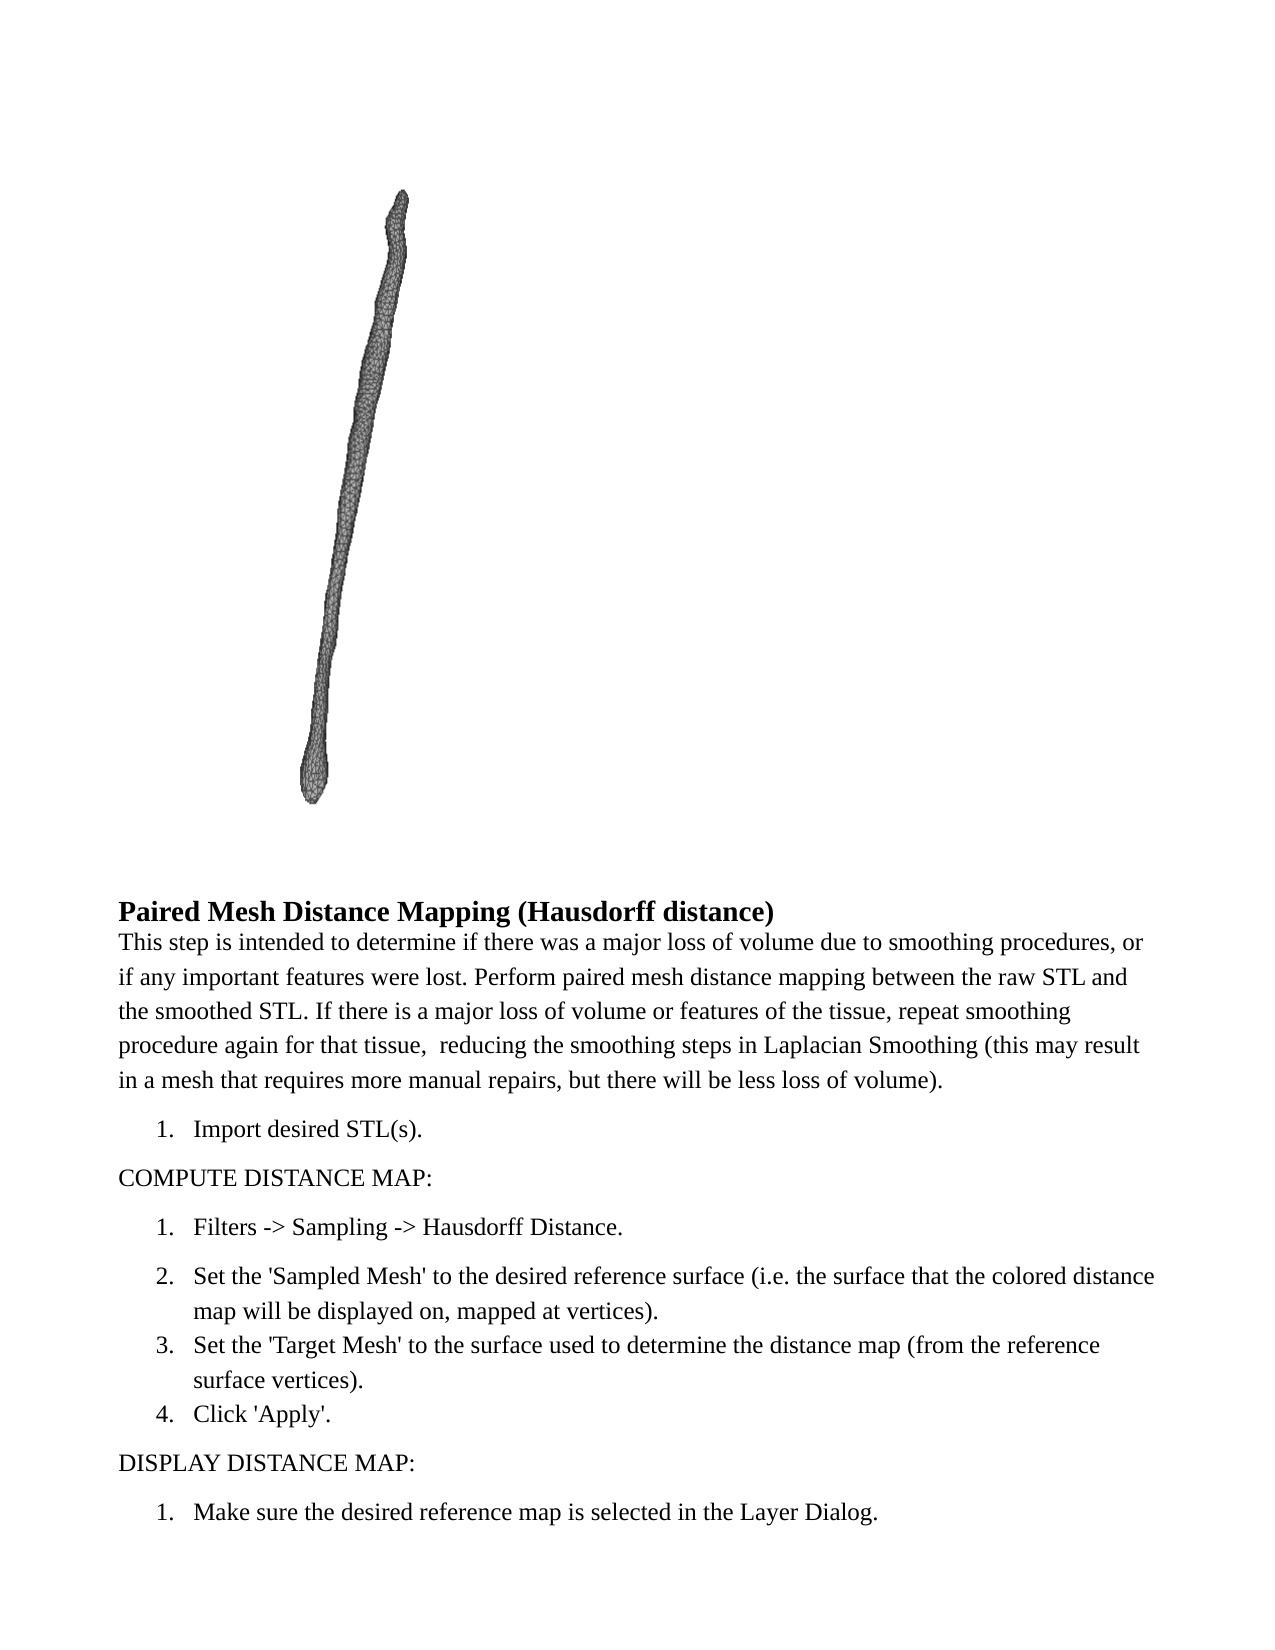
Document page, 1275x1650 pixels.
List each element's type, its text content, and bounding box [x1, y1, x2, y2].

text DISPLAY DISTANCE MAP: [118, 1448, 1157, 1477]
list Set the 'Target Mesh' to the surface used to determine the distance map (from the reference surface vertices). [156, 1330, 1157, 1393]
subtitle Paired Mesh Distance Mapping (Hausdorff distance) [118, 894, 1157, 927]
list Make sure the desired reference map is selected in the Layer Dialog. [156, 1497, 1157, 1526]
list Filters -> Sampling -> Hausdorff Distance. [156, 1212, 1157, 1241]
text COMPUTE DISTANCE MAP: [118, 1163, 1157, 1192]
text This step is intended to determine if there was a major loss of volume due to smoothing procedures, or if any important features were lost. Perform paired mesh distance mapping between the raw STL and the smoothed STL. If there is a major loss of volume or features of the tissue, repeat smoothing procedure again for that tissue, reducing the smoothing steps in Laplacian Smoothing (this may result in a mesh that requires more manual repairs, but there will be less loss of volume). [118, 927, 1157, 1094]
list Click 'Apply'. [156, 1399, 1157, 1428]
list Import desired STL(s). [156, 1114, 1157, 1143]
list Set the 'Sampled Mesh' to the desired reference surface (i.e. the surface that the colored distance map will be displayed on, mapped at vertices). [156, 1261, 1157, 1324]
picture [118, 118, 587, 859]
